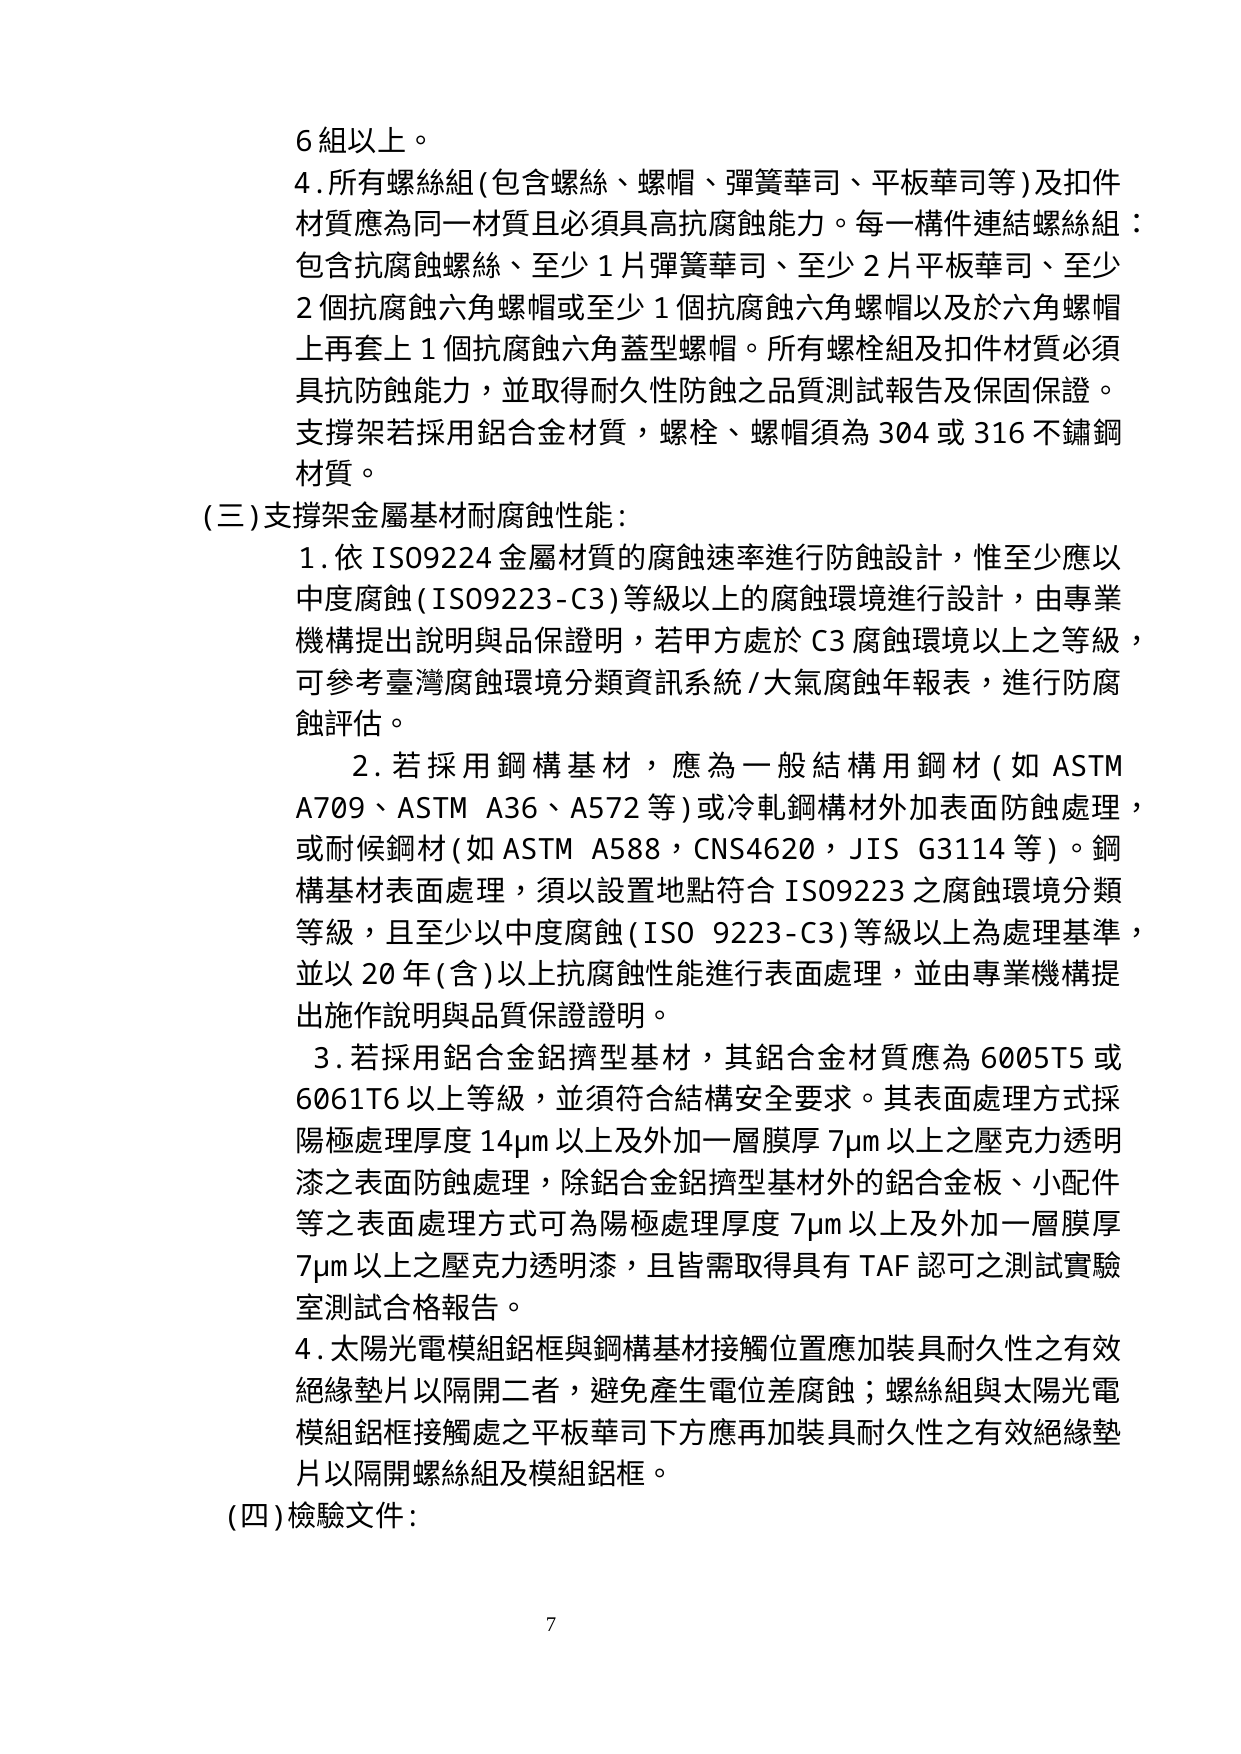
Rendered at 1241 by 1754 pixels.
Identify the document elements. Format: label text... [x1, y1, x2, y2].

text 2.若採用鋼構基材，應為一般結構用鋼材(如ASTM A709、ASTM A36、A572等)或冷軋鋼構材外加表面防蝕處理，或耐候鋼材(如ASTM A588，CNS4620，JIS G3114等)。鋼構基材表面處理，須以設置地點符合ISO9223之腐蝕環境分類等級，且至少以中度腐蝕(ISO 9223-C3)等級以上為處理基準，並以20年(含)以上抗腐蝕性能進行表面處理，並由專業機構提出施作說明與品質保證證明。 [118, 743, 1122, 1035]
text (三)支撐架金屬基材耐腐蝕性能: [118, 493, 1122, 535]
text 3.若採用鋁合金鋁擠型基材，其鋁合金材質應為6005T5或6061T6以上等級，並須符合結構安全要求。其表面處理方式採陽極處理厚度14µm以上及外加一層膜厚7µm以上之壓克力透明漆之表面防蝕處理，除鋁合金鋁擠型基材外的鋁合金板、小配件等之表面處理方式可為陽極處理厚度7µm以上及外加一層膜厚7µm以上之壓克力透明漆，且皆需取得具有TAF認可之測試實驗室測試合格報告。 [118, 1035, 1122, 1326]
text 4.所有螺絲組(包含螺絲、螺帽、彈簧華司、平板華司等)及扣件材質應為同一材質且必須具高抗腐蝕能力。每一構件連結螺絲組：包含抗腐蝕螺絲、至少1片彈簧華司、至少2片平板華司、至少2個抗腐蝕六角螺帽或至少1個抗腐蝕六角螺帽以及於六角螺帽上再套上1個抗腐蝕六角蓋型螺帽。所有螺栓組及扣件材質必須具抗防蝕能力，並取得耐久性防蝕之品質測試報告及保固保證。支撐架若採用鋁合金材質，螺栓、螺帽須為304或316不鏽鋼材質。 [118, 160, 1122, 493]
text 4.太陽光電模組鋁框與鋼構基材接觸位置應加裝具耐久性之有效絕緣墊片以隔開二者，避免產生電位差腐蝕；螺絲組與太陽光電模組鋁框接觸處之平板華司下方應再加裝具耐久性之有效絕緣墊片以隔開螺絲組及模組鋁框。 [118, 1326, 1122, 1493]
text 1.依ISO9224金屬材質的腐蝕速率進行防蝕設計，惟至少應以中度腐蝕(ISO9223-C3)等級以上的腐蝕環境進行設計，由專業機構提出說明與品保證明，若甲方處於C3腐蝕環境以上之等級，可參考臺灣腐蝕環境分類資訊系統/大氣腐蝕年報表，進行防腐蝕評估。 [118, 535, 1122, 743]
text (四)檢驗文件: [118, 1493, 1122, 1535]
text 6組以上。 [118, 118, 1122, 160]
